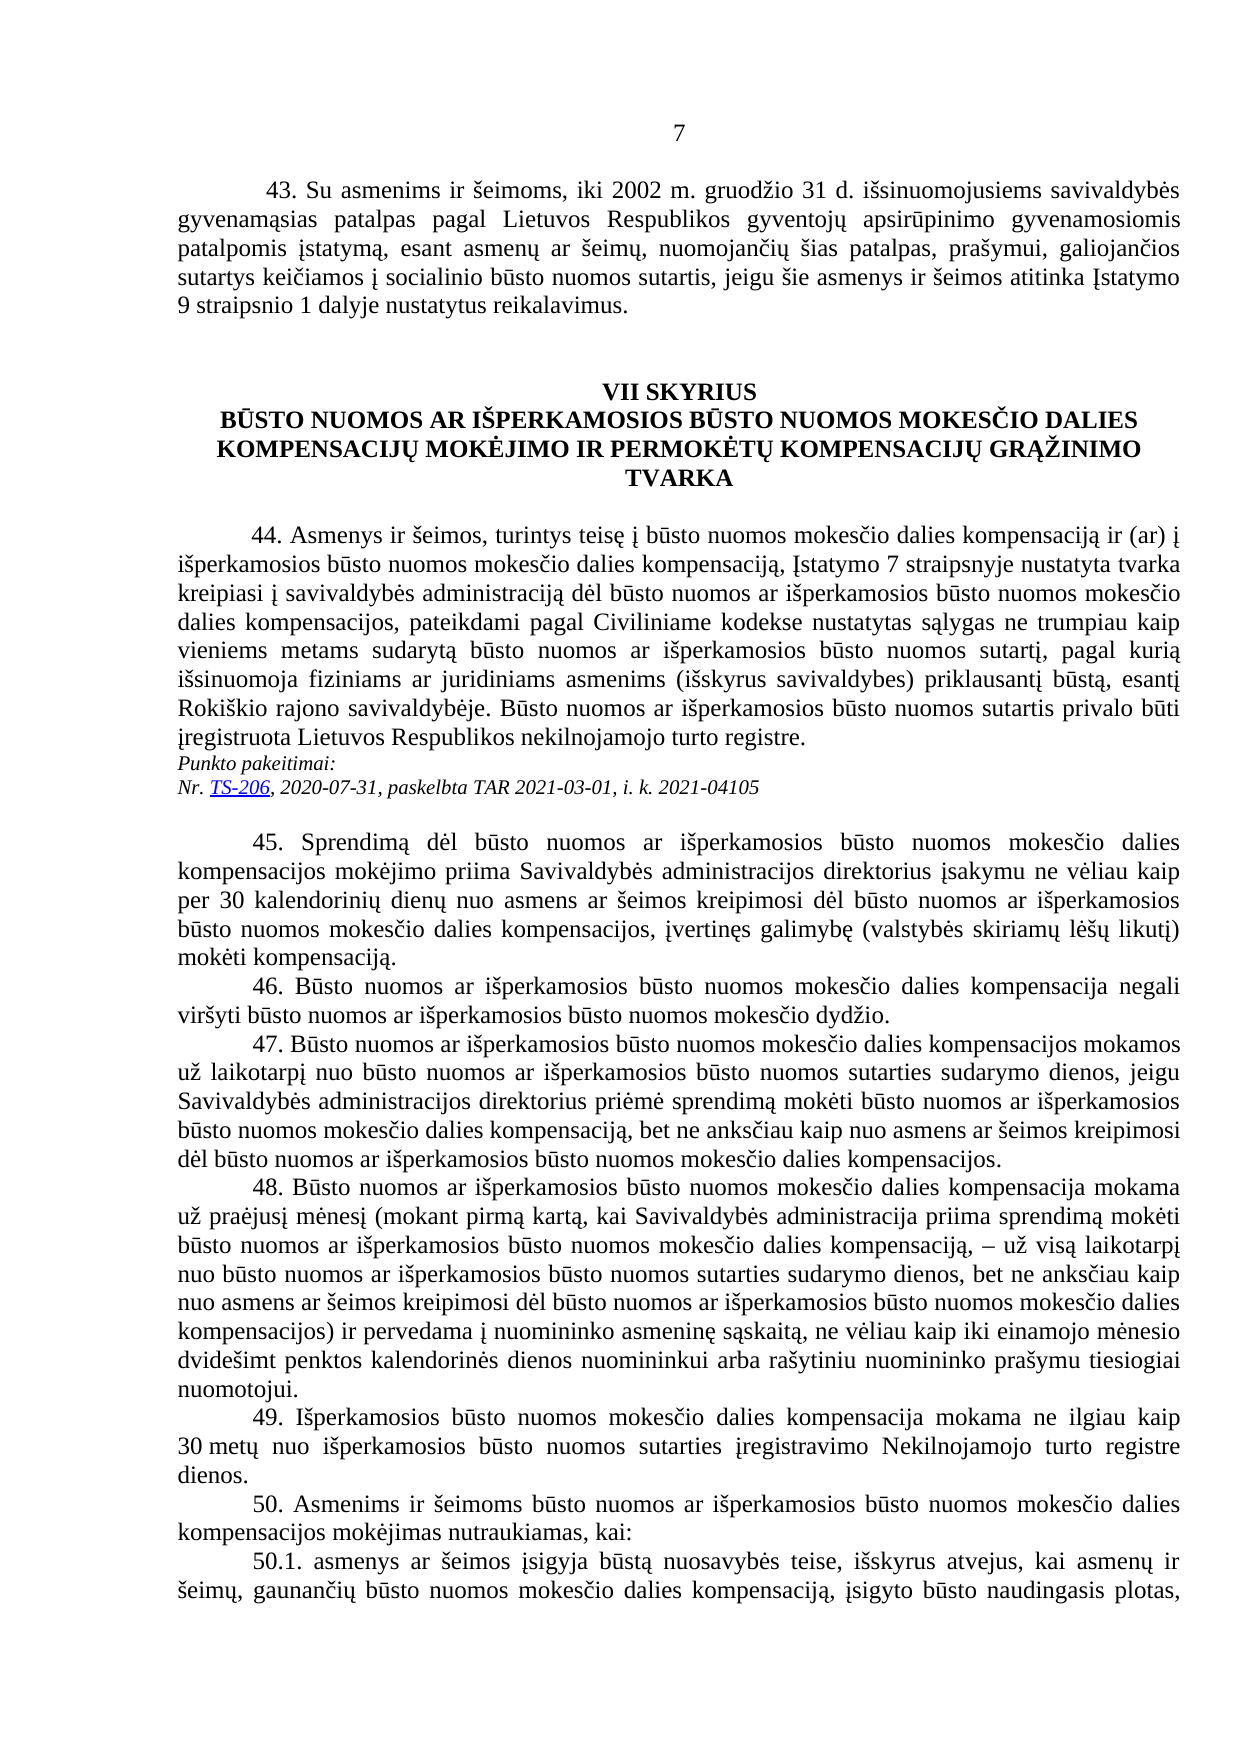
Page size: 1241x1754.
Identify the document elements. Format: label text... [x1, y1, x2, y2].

text 43. Su asmenims ir šeimoms, iki 2002 m. gruodžio 31 d. išsinuomojusiems savivaldybės gyvenamąsias patalpas pagal Lietuvos Respublikos gyventojų apsirūpinimo gyvenamosiomis patalpomis įstatymą, esant asmenų ar šeimų, nuomojančių šias patalpas, prašymui, galiojančios sutartys keičiamos į socialinio būsto nuomos sutartis, jeigu šie asmenys ir šeimos atitinka Įstatymo 9 straipsnio 1 dalyje nustatytus reikalavimus. [177, 176, 1181, 319]
text 47. Būsto nuomos ar išperkamosios būsto nuomos mokesčio dalies kompensacijos mokamos už laikotarpį nuo būsto nuomos ar išperkamosios būsto nuomos sutarties sudarymo dienos, jeigu Savivaldybės administracijos direktorius priėmė sprendimą mokėti būsto nuomos ar išperkamosios būsto nuomos mokesčio dalies kompensaciją, bet ne anksčiau kaip nuo asmens ar šeimos kreipimosi dėl būsto nuomos ar išperkamosios būsto nuomos mokesčio dalies kompensacijos. [177, 1029, 1181, 1172]
text 50. Asmenims ir šeimoms būsto nuomos ar išperkamosios būsto nuomos mokesčio dalies kompensacijos mokėjimas nutraukiamas, kai: [177, 1489, 1181, 1546]
text 49. Išperkamosios būsto nuomos mokesčio dalies kompensacija mokama ne ilgiau kaip 30 metų nuo išperkamosios būsto nuomos sutarties įregistravimo Nekilnojamojo turto registre dienos. [177, 1402, 1181, 1489]
text BŪSTO NUOMOS AR IŠPERKAMOSIOS BŪSTO NUOMOS MOKESČIO DALIES KOMPENSACIJŲ MOKĖJIMO IR PERMOKĖTŲ KOMPENSACIJŲ GRĄŽINIMO TVARKA [177, 406, 1181, 492]
text 45. Sprendimą dėl būsto nuomos ar išperkamosios būsto nuomos mokesčio dalies kompensacijos mokėjimo priima Savivaldybės administracijos direktorius įsakymu ne vėliau kaip per 30 kalendorinių dienų nuo asmens ar šeimos kreipimosi dėl būsto nuomos ar išperkamosios būsto nuomos mokesčio dalies kompensacijos, įvertinęs galimybę (valstybės skiriamų lėšų likutį) mokėti kompensaciją. [177, 827, 1181, 971]
text Punkto pakeitimai: [177, 751, 1181, 775]
text Nr. TS-206, 2020-07-31, paskelbta TAR 2021-03-01, i. k. 2021-04105 [177, 775, 1181, 799]
text 48. Būsto nuomos ar išperkamosios būsto nuomos mokesčio dalies kompensacija mokama už praėjusį mėnesį (mokant pirmą kartą, kai Savivaldybės administracija priima sprendimą mokėti būsto nuomos ar išperkamosios būsto nuomos mokesčio dalies kompensaciją, – už visą laikotarpį nuo būsto nuomos ar išperkamosios būsto nuomos sutarties sudarymo dienos, bet ne anksčiau kaip nuo asmens ar šeimos kreipimosi dėl būsto nuomos ar išperkamosios būsto nuomos mokesčio dalies kompensacijos) ir pervedama į nuomininko asmeninę sąskaitą, ne vėliau kaip iki einamojo mėnesio dvidešimt penktos kalendorinės dienos nuomininkui arba rašytiniu nuomininko prašymu tiesiogiai nuomotojui. [177, 1172, 1181, 1402]
text 50.1. asmenys ar šeimos įsigyja būstą nuosavybės teise, išskyrus atvejus, kai asmenų ir šeimų, gaunančių būsto nuomos mokesčio dalies kompensaciją, įsigyto būsto naudingasis plotas, [177, 1546, 1181, 1604]
text 46. Būsto nuomos ar išperkamosios būsto nuomos mokesčio dalies kompensacija negali viršyti būsto nuomos ar išperkamosios būsto nuomos mokesčio dydžio. [177, 971, 1181, 1029]
text VII SKYRIUS [177, 377, 1181, 406]
text 44. Asmenys ir šeimos, turintys teisę į būsto nuomos mokesčio dalies kompensaciją ir (ar) į išperkamosios būsto nuomos mokesčio dalies kompensaciją, Įstatymo 7 straipsnyje nustatyta tvarka kreipiasi į savivaldybės administraciją dėl būsto nuomos ar išperkamosios būsto nuomos mokesčio dalies kompensacijos, pateikdami pagal Civiliniame kodekse nustatytas sąlygas ne trumpiau kaip vieniems metams sudarytą būsto nuomos ar išperkamosios būsto nuomos sutartį, pagal kurią išsinuomoja fiziniams ar juridiniams asmenims (išskyrus savivaldybes) priklausantį būstą, esantį Rokiškio rajono savivaldybėje. Būsto nuomos ar išperkamosios būsto nuomos sutartis privalo būti įregistruota Lietuvos Respublikos nekilnojamojo turto registre. [177, 521, 1181, 751]
